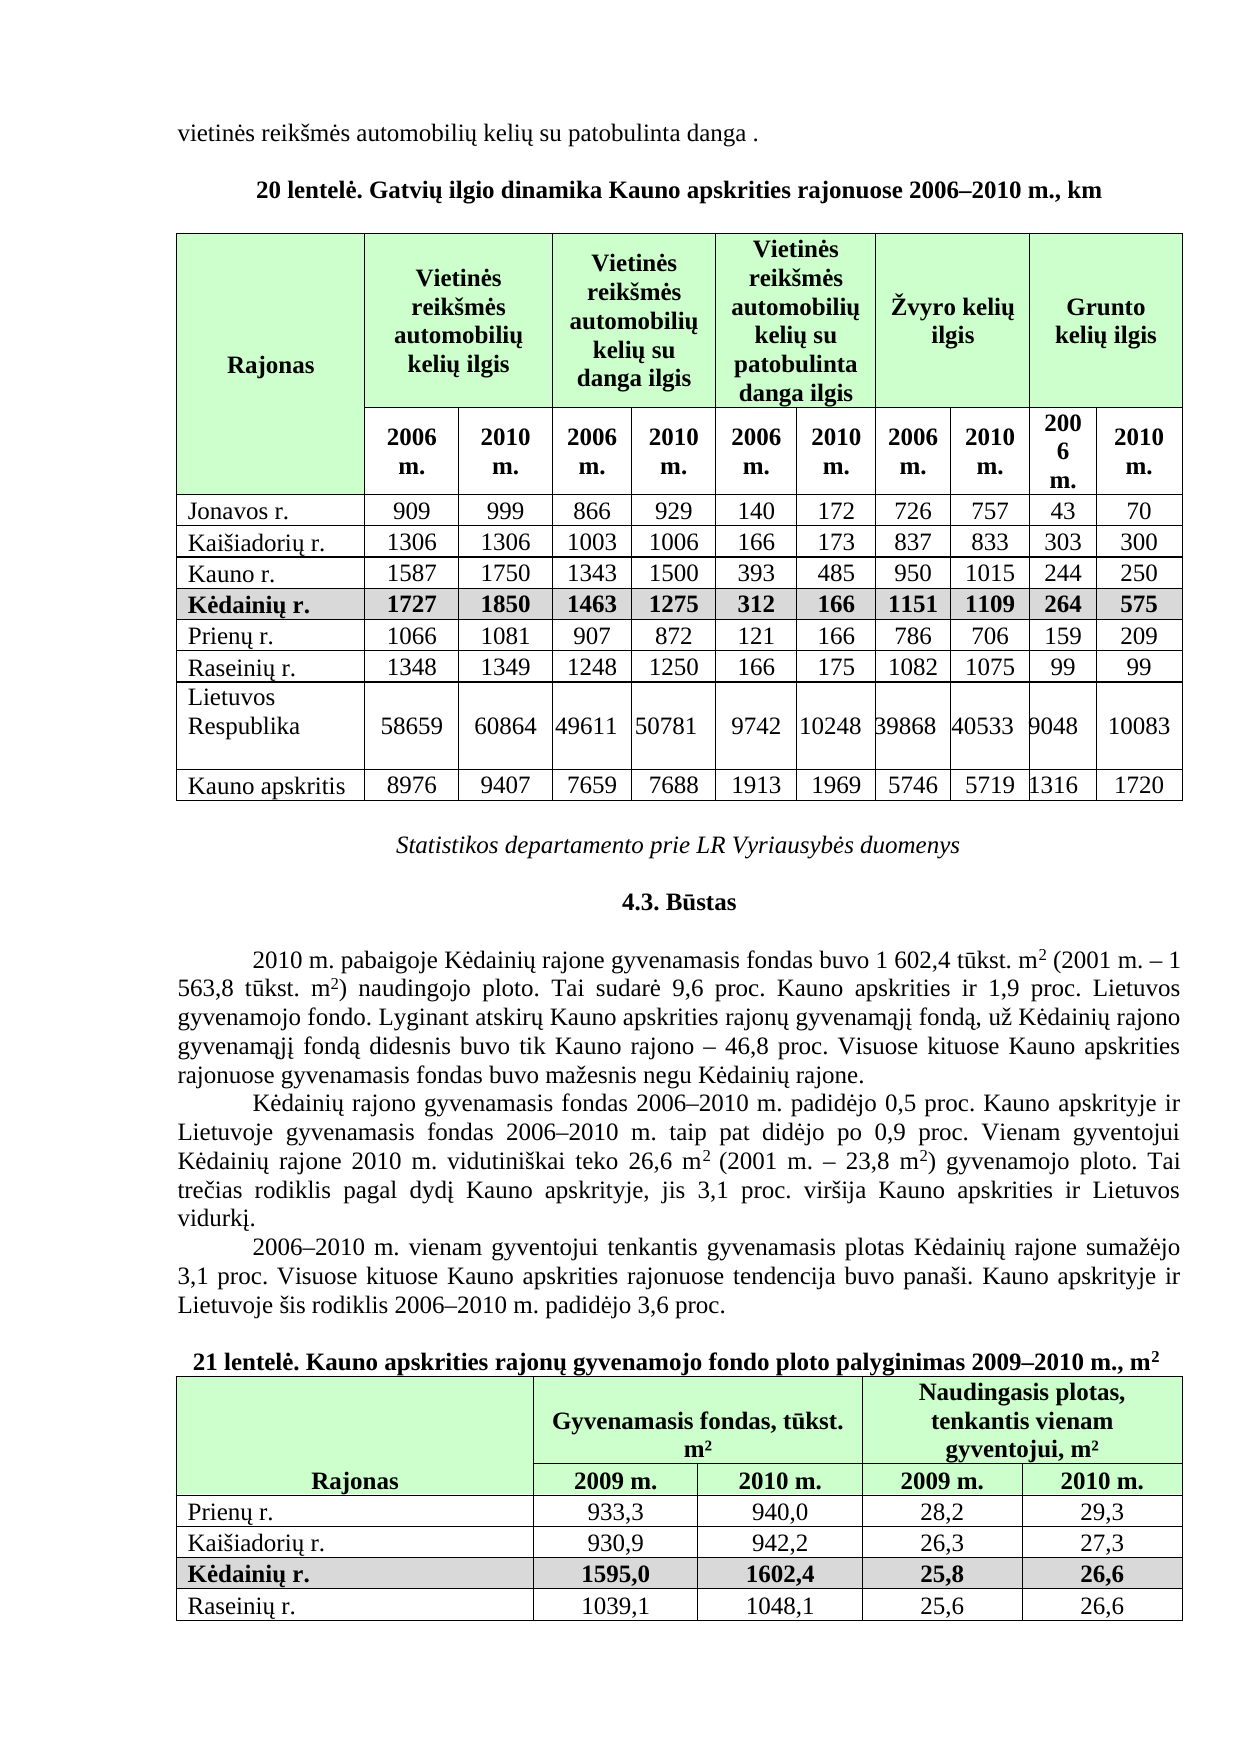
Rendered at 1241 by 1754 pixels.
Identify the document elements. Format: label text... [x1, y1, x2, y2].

table_cell 99 [1097, 651, 1182, 681]
table_cell 907 [553, 620, 631, 650]
table_cell 2006 m. [1030, 408, 1096, 494]
table_cell 250 [1097, 558, 1182, 588]
table_cell 244 [1030, 558, 1096, 588]
table_cell Kaišiadorių r. [177, 526, 364, 556]
table_cell 726 [876, 495, 950, 525]
table_header Vietinės reikšmės automobilių kelių ilgis [365, 234, 552, 407]
table_cell 1343 [553, 558, 631, 588]
table_cell 166 [797, 589, 875, 619]
table_cell 50781 [632, 683, 715, 769]
table_header Žvyro kelių ilgis [876, 234, 1029, 407]
table_cell 1006 [632, 526, 715, 556]
table_header Grunto kelių ilgis [1030, 234, 1182, 407]
table_cell 1109 [951, 589, 1029, 619]
text Statistikos departamento prie LR Vyriausybės duomenys [177, 830, 1181, 858]
table_cell 1306 [365, 526, 458, 556]
table_cell 10083 [1097, 683, 1182, 769]
table_cell 9742 [716, 683, 796, 769]
table_cell 1250 [632, 651, 715, 681]
table_cell 2010 m. [1097, 408, 1182, 494]
table_cell 5746 [876, 770, 950, 800]
table_cell 1913 [716, 770, 796, 800]
text vietinės reikšmės automobilių kelių su patobulinta danga . [177, 118, 1181, 147]
table_cell 933,3 [534, 1496, 697, 1526]
table_cell 9407 [459, 770, 552, 800]
table_cell 39868 [876, 683, 950, 769]
table_cell 833 [951, 526, 1029, 556]
table_cell 909 [365, 495, 458, 525]
table_cell 2009 m. [863, 1464, 1022, 1494]
table_cell 1348 [365, 651, 458, 681]
table_cell 300 [1097, 526, 1182, 556]
text 2006–2010 m. vienam gyventojui tenkantis gyvenamasis plotas Kėdainių rajone sumažėjo 3,1 proc. Visuose kituose Kauno apskrities rajonuose tendencija buvo panaši. Kauno apskrityje ir Lietuvoje šis rodiklis 2006–2010 m. padidėjo 3,6 proc. [177, 1232, 1181, 1318]
table_cell 140 [716, 495, 796, 525]
table_cell 786 [876, 620, 950, 650]
table_cell 58659 [365, 683, 458, 769]
text 21 lentelė. Kauno apskrities rajonų gyvenamojo fondo ploto palyginimas 2009–2010 m., m2 [177, 1347, 1181, 1376]
table_cell 9048 [1030, 683, 1096, 769]
table_cell 1595,0 [534, 1558, 697, 1588]
table_cell Kauno apskritis [177, 770, 364, 800]
table_cell 1602,4 [698, 1558, 862, 1588]
table_cell 2006 m. [365, 408, 458, 494]
table_cell Prienų r. [177, 620, 364, 650]
table_cell 26,3 [863, 1527, 1022, 1557]
table_cell 930,9 [534, 1527, 697, 1557]
table_header Vietinės reikšmės automobilių kelių su danga ilgis [553, 234, 715, 407]
table_cell 27,3 [1023, 1527, 1182, 1557]
table_cell 2010 m. [1023, 1464, 1182, 1494]
table_cell Prienų r. [177, 1496, 533, 1526]
table_cell 999 [459, 495, 552, 525]
table_cell 393 [716, 558, 796, 588]
table_cell 1306 [459, 526, 552, 556]
table_cell 2010 m. [951, 408, 1029, 494]
table_cell 1015 [951, 558, 1029, 588]
table_cell Kėdainių r. [177, 1558, 533, 1588]
table_cell 2010 m. [797, 408, 875, 494]
table_cell 2010 m. [459, 408, 552, 494]
table_cell 950 [876, 558, 950, 588]
table_cell Raseinių r. [177, 1589, 533, 1619]
table_cell 7688 [632, 770, 715, 800]
table_cell 1349 [459, 651, 552, 681]
table_cell 70 [1097, 495, 1182, 525]
table_cell 1720 [1097, 770, 1182, 800]
table_cell 303 [1030, 526, 1096, 556]
text 20 lentelė. Gatvių ilgio dinamika Kauno apskrities rajonuose 2006–2010 m., km [177, 176, 1181, 204]
table_cell 5719 [951, 770, 1029, 800]
table_cell Kėdainių r. [177, 589, 364, 619]
table_cell 1003 [553, 526, 631, 556]
table_cell 929 [632, 495, 715, 525]
table_cell 40533 [951, 683, 1029, 769]
table_cell 706 [951, 620, 1029, 650]
table_cell Raseinių r. [177, 651, 364, 681]
table_cell 166 [797, 620, 875, 650]
table_cell 1066 [365, 620, 458, 650]
text Kėdainių rajono gyvenamasis fondas 2006–2010 m. padidėjo 0,5 proc. Kauno apskrityje ir Lietuvoje gyvenamasis fondas 2006–2010 m. taip pat didėjo po 0,9 proc. Vienam gyventojui Kėdainių rajone 2010 m. vidutiniškai teko 26,6 m2 (2001 m. – 23,8 m2) gyvenamojo ploto. Tai trečias rodiklis pagal dydį Kauno apskrityje, jis 3,1 proc. viršija Kauno apskrities ir Lietuvos vidurkį. [177, 1088, 1181, 1232]
table_cell 99 [1030, 651, 1096, 681]
text 2010 m. pabaigoje Kėdainių rajone gyvenamasis fondas buvo 1 602,4 tūkst. m2 (2001 m. – 1 563,8 tūkst. m2) naudingojo ploto. Tai sudarė 9,6 proc. Kauno apskrities ir 1,9 proc. Lietuvos gyvenamojo fondo. Lyginant atskirų Kauno apskrities rajonų gyvenamąjį fondą, už Kėdainių rajono gyvenamąjį fondą didesnis buvo tik Kauno rajono – 46,8 proc. Visuose kituose Kauno apskrities rajonuose gyvenamasis fondas buvo mažesnis negu Kėdainių rajone. [177, 945, 1181, 1088]
table_cell 209 [1097, 620, 1182, 650]
table_cell 175 [797, 651, 875, 681]
table_cell 7659 [553, 770, 631, 800]
table_cell 172 [797, 495, 875, 525]
table_cell 866 [553, 495, 631, 525]
table_cell 1081 [459, 620, 552, 650]
table_cell 1500 [632, 558, 715, 588]
table_cell 2010 m. [698, 1464, 862, 1494]
table_cell 29,3 [1023, 1496, 1182, 1526]
table_cell 1248 [553, 651, 631, 681]
table_cell 837 [876, 526, 950, 556]
table_cell 1969 [797, 770, 875, 800]
table_cell Kauno r. [177, 558, 364, 588]
table_cell 43 [1030, 495, 1096, 525]
table_cell 28,2 [863, 1496, 1022, 1526]
table_cell 2006 m. [553, 408, 631, 494]
table_cell Jonavos r. [177, 495, 364, 525]
table_cell 166 [716, 526, 796, 556]
table_cell 1082 [876, 651, 950, 681]
table_cell 60864 [459, 683, 552, 769]
table_cell 1075 [951, 651, 1029, 681]
table_cell 1039,1 [534, 1589, 697, 1619]
table_cell 575 [1097, 589, 1182, 619]
table_cell 26,6 [1023, 1589, 1182, 1619]
table_cell 1048,1 [698, 1589, 862, 1619]
table_cell 10248 [797, 683, 875, 769]
table_cell 264 [1030, 589, 1096, 619]
table_cell 1151 [876, 589, 950, 619]
table_cell Kaišiadorių r. [177, 1527, 533, 1557]
table_cell 872 [632, 620, 715, 650]
table_cell 49611 [553, 683, 631, 769]
table_header Gyvenamasis fondas, tūkst. m² [534, 1377, 862, 1463]
table_cell 942,2 [698, 1527, 862, 1557]
table_cell 1587 [365, 558, 458, 588]
table_cell 757 [951, 495, 1029, 525]
table_cell 312 [716, 589, 796, 619]
table_cell 1316 [1030, 770, 1096, 800]
table_cell 485 [797, 558, 875, 588]
text 4.3. Būstas [177, 887, 1181, 916]
table_cell 166 [716, 651, 796, 681]
table_cell 2009 m. [534, 1464, 697, 1494]
table_cell 8976 [365, 770, 458, 800]
table_cell 1463 [553, 589, 631, 619]
table_cell 25,8 [863, 1558, 1022, 1588]
table_cell 2010 m. [632, 408, 715, 494]
table_cell 121 [716, 620, 796, 650]
table_header Naudingasis plotas, tenkantis vienam gyventojui, m² [863, 1377, 1182, 1463]
table_header Rajonas [177, 1377, 533, 1494]
table_cell 940,0 [698, 1496, 862, 1526]
table_cell 25,6 [863, 1589, 1022, 1619]
table_cell 1275 [632, 589, 715, 619]
table_cell 159 [1030, 620, 1096, 650]
table_cell 1750 [459, 558, 552, 588]
table_cell 2006 m. [876, 408, 950, 494]
table_header Rajonas [177, 234, 364, 494]
table_cell Lietuvos Respublika [177, 683, 364, 769]
table_cell 1727 [365, 589, 458, 619]
table_cell 26,6 [1023, 1558, 1182, 1588]
table_cell 2006 m. [716, 408, 796, 494]
table_cell 173 [797, 526, 875, 556]
table_header Vietinės reikšmės automobilių kelių su patobulinta danga ilgis [716, 234, 875, 407]
table_cell 1850 [459, 589, 552, 619]
